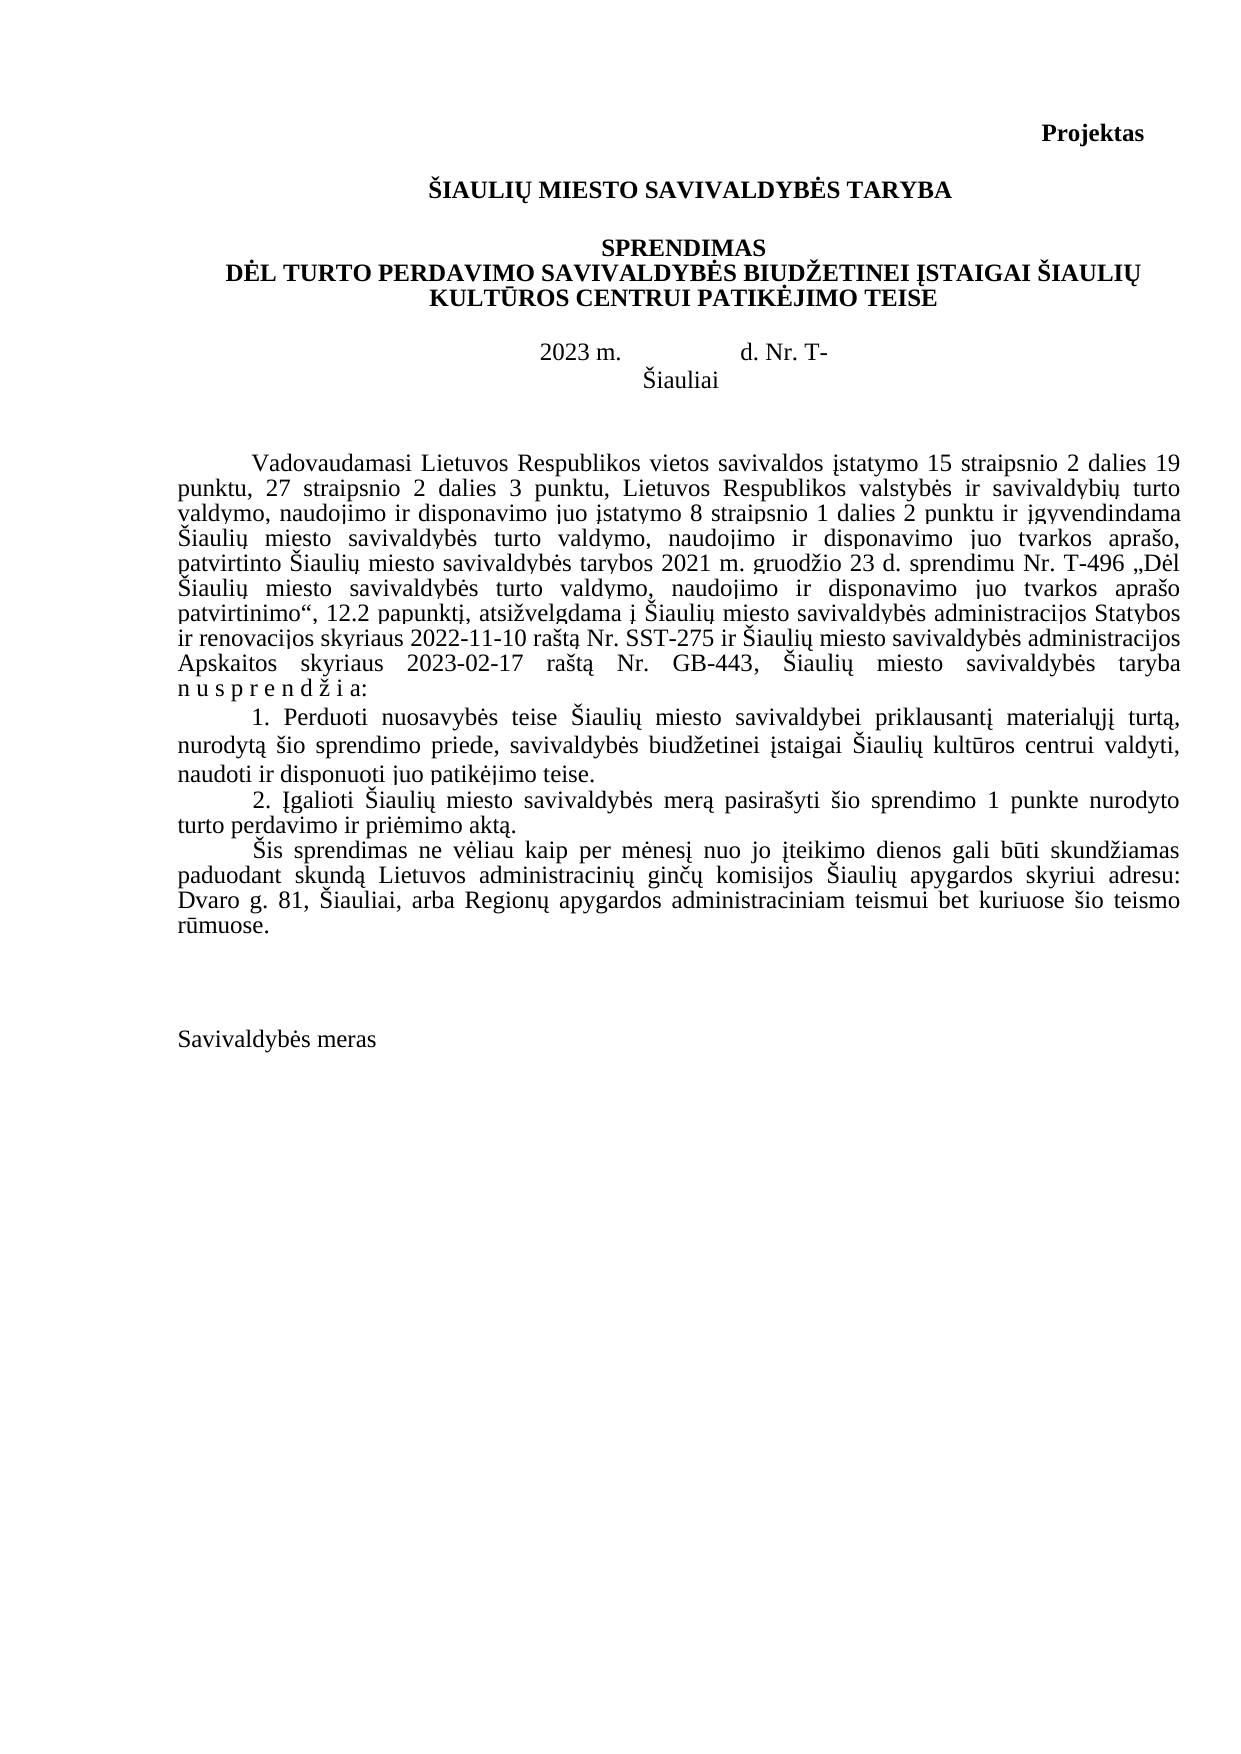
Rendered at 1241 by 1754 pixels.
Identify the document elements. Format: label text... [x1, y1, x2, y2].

text Šis sprendimas ne vėliau kaip per mėnesį nuo jo įteikimo dienos gali būti skundžiamas paduodant skundą Lietuvos administracinių ginčų komisijos Šiaulių apygardos skyriui adresu: Dvaro g. 81, Šiauliai, arba Regionų apygardos administraciniam teismui bet kuriuose šio teismo rūmuose. [177, 838, 1181, 938]
text SPRENDIMAS [177, 233, 1190, 262]
text ŠIAULIŲ MIESTO SAVIVALDYBĖS TARYBA [177, 176, 1190, 204]
text 2023 m. d. Nr. T- [177, 337, 1190, 366]
text DĖL TURTO PERDAVIMO SAVIVALDYBĖS BIUDŽETINEI ĮSTAIGAI ŠIAULIŲ KULTŪROS CENTRUI PATIKĖJIMO TEISE [177, 262, 1190, 312]
text 1. Perduoti nuosavybės teise Šiaulių miesto savivaldybei priklausantį materialųjį turtą, nurodytą šio sprendimo priede, savivaldybės biudžetinei įstaigai Šiaulių kultūros centrui valdyti, naudoti ir disponuoti juo patikėjimo teise. [177, 702, 1181, 788]
text Savivaldybės meras [177, 1024, 1190, 1053]
text Šiauliai [177, 366, 1190, 394]
text Vadovaudamasi Lietuvos Respublikos vietos savivaldos įstatymo 15 straipsnio 2 dalies 19 punktu, 27 straipsnio 2 dalies 3 punktu, Lietuvos Respublikos valstybės ir savivaldybių turto valdymo, naudojimo ir disponavimo juo įstatymo 8 straipsnio 1 dalies 2 punktu ir įgyvendindama Šiaulių miesto savivaldybės turto valdymo, naudojimo ir disponavimo juo tvarkos aprašo, patvirtinto Šiaulių miesto savivaldybės tarybos 2021 m. gruodžio 23 d. sprendimu Nr. T-496 „Dėl Šiaulių miesto savivaldybės turto valdymo, naudojimo ir disponavimo juo tvarkos aprašo patvirtinimo“, 12.2 papunktį, atsižvelgdama į Šiaulių miesto savivaldybės administracijos Statybos ir renovacijos skyriaus 2022-11-10 raštą Nr. SST-275 ir Šiaulių miesto savivaldybės administracijos Apskaitos skyriaus 2023-02-17 raštą Nr. GB-443, Šiaulių miesto savivaldybės taryba n u s p r e n d ž i a: [177, 452, 1181, 702]
text Projektas [177, 118, 1181, 147]
text 2. Įgalioti Šiaulių miesto savivaldybės merą pasirašyti šio sprendimo 1 punkte nurodyto turto perdavimo ir priėmimo aktą. [177, 788, 1181, 838]
